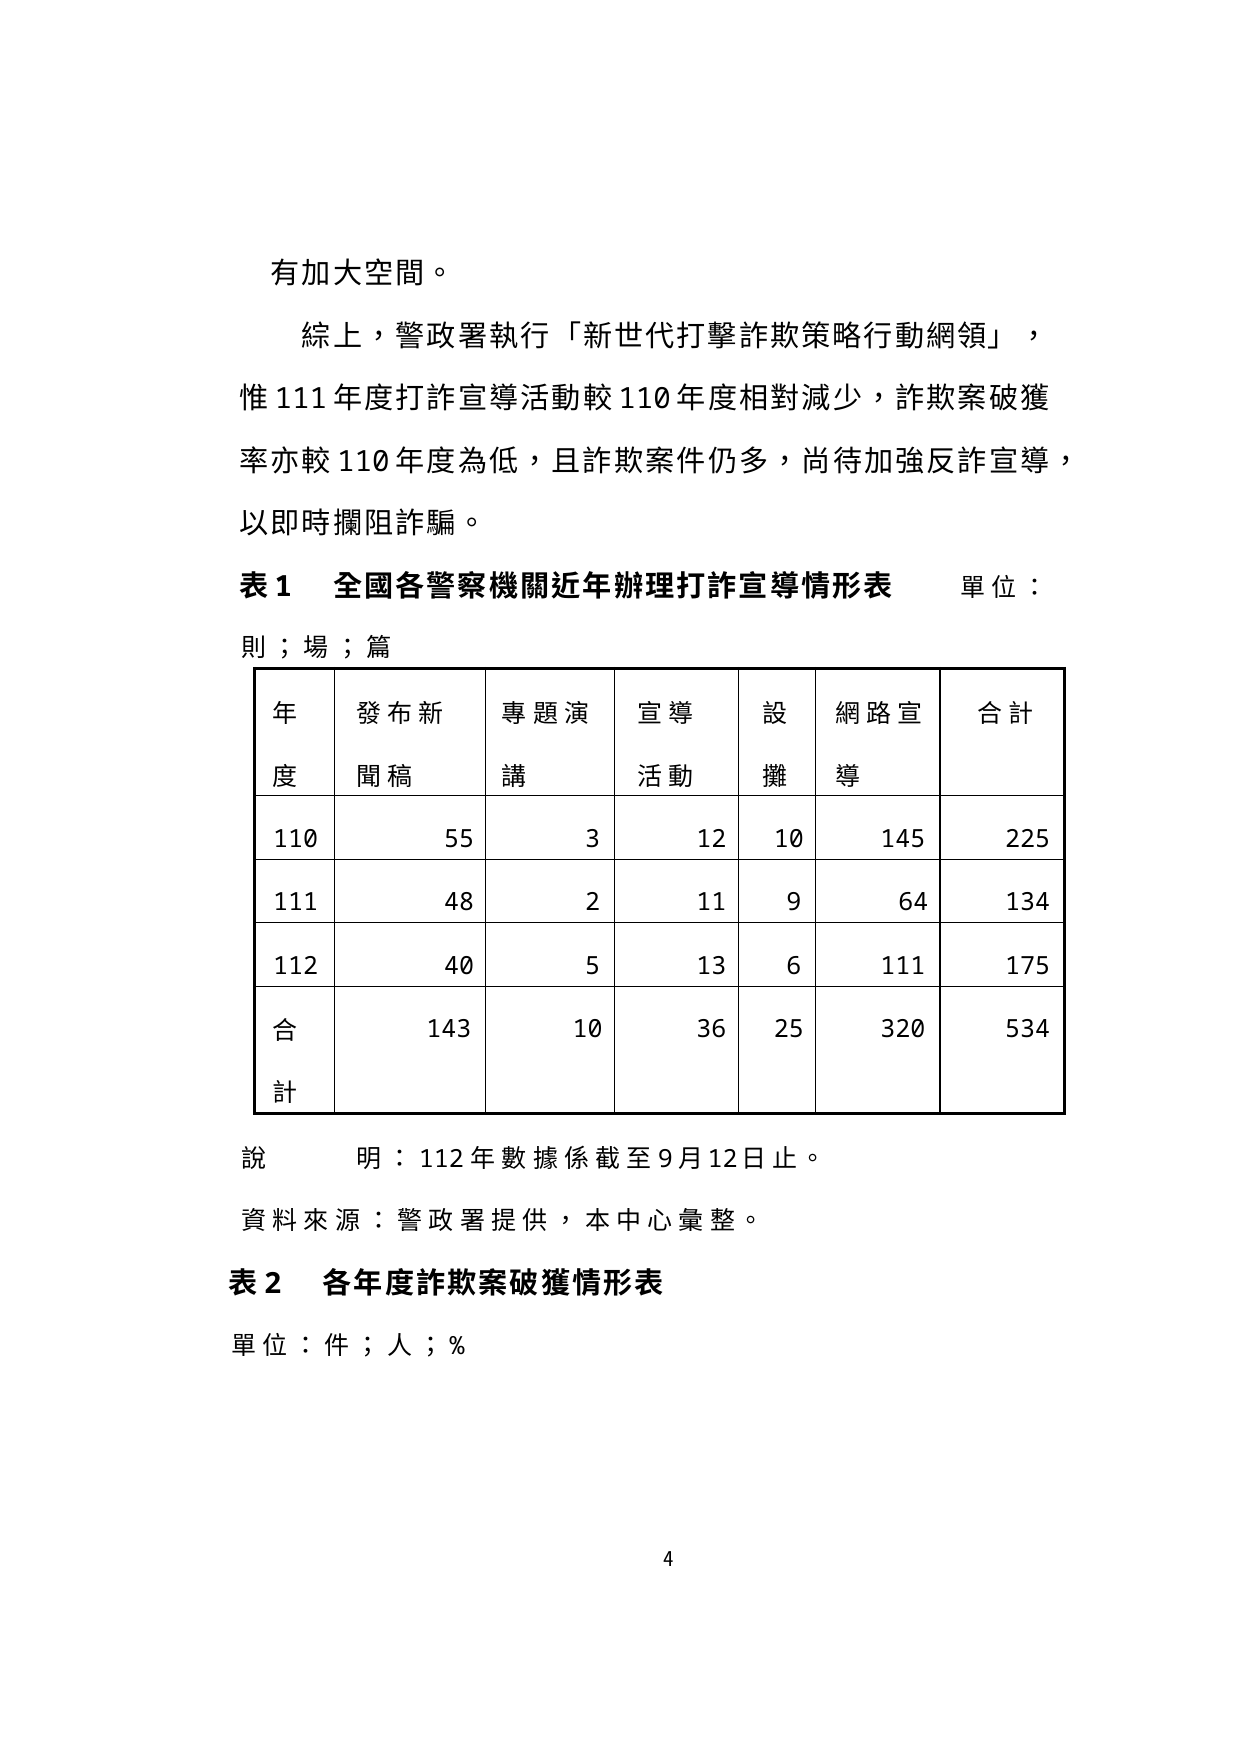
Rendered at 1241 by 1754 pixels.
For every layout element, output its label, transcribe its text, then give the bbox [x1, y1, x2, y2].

table_cell 11 [615, 860, 738, 922]
table_cell 5 [486, 923, 614, 986]
text 資料來源：警政署提供，本中心彙整。 [226, 1177, 1061, 1240]
table_cell 64 [816, 860, 939, 922]
table_cell 6 [739, 923, 815, 986]
text 有加大空間。 [264, 229, 1061, 292]
table_cell 110 [256, 796, 334, 858]
table_cell 111 [816, 923, 939, 986]
table_cell 9 [739, 860, 815, 922]
table_cell 合計 [256, 987, 334, 1112]
table_cell 534 [941, 987, 1063, 1112]
table_header 設攤 [739, 670, 815, 795]
text 說 明：112年數據係截至9月12日止。 [234, 1115, 1061, 1177]
table_cell 12 [615, 796, 738, 858]
table_cell 175 [941, 923, 1063, 986]
table_header 年度 [256, 670, 334, 795]
table_cell 225 [941, 796, 1063, 858]
table_header 合計 [941, 670, 1063, 795]
table_header 宣導活動 [615, 670, 738, 795]
table_cell 55 [335, 796, 485, 858]
text 綜上，警政署執行「新世代打擊詐欺策略行動網領」，惟111年度打詐宣導活動較110年度相對減少，詐欺案破獲率亦較110年度為低，且詐欺案件仍多，尚待加強反詐宣導，以即時攔阻詐騙。 [234, 292, 1061, 542]
table_cell 320 [816, 987, 939, 1112]
table_cell 143 [335, 987, 485, 1112]
table_cell 13 [615, 923, 738, 986]
table_cell 48 [335, 860, 485, 922]
table_cell 3 [486, 796, 614, 858]
table_header 專題演講 [486, 670, 614, 795]
table_cell 134 [941, 860, 1063, 922]
table_header 網路宣導 [816, 670, 939, 795]
table_cell 10 [739, 796, 815, 858]
text 表1 全國各警察機關近年辦理打詐宣導情形表 單位：則；場；篇 [234, 542, 1061, 667]
table_cell 40 [335, 923, 485, 986]
table_cell 111 [256, 860, 334, 922]
table_cell 25 [739, 987, 815, 1112]
table_cell 112 [256, 923, 334, 986]
table_header 發布新聞稿 [335, 670, 485, 795]
table_cell 2 [486, 860, 614, 922]
table_cell 36 [615, 987, 738, 1112]
table_cell 145 [816, 796, 939, 858]
table_cell 10 [486, 987, 614, 1112]
text 表2 各年度詐欺案破獲情形表 單位：件；人；% [226, 1240, 1061, 1365]
